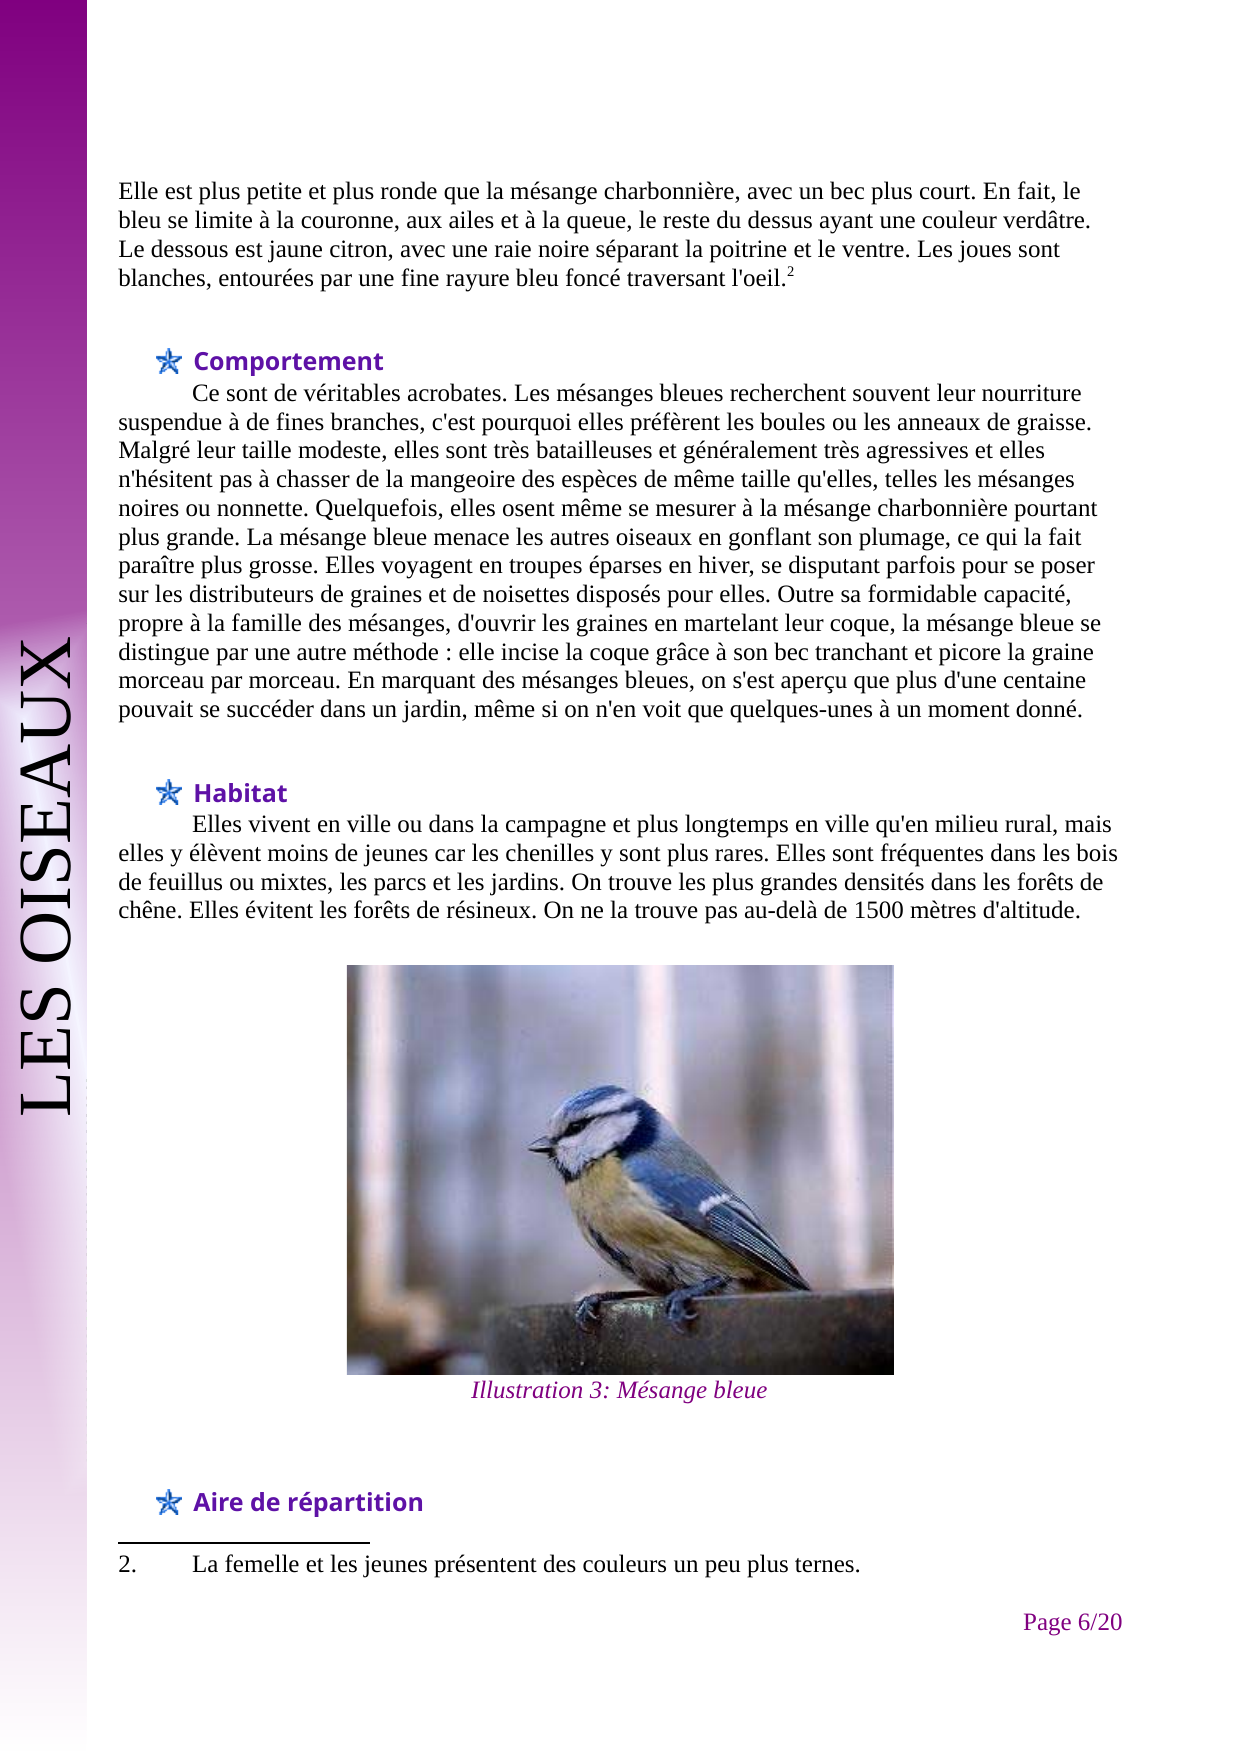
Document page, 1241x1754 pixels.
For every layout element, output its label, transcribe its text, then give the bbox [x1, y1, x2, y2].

picture [156, 1489, 182, 1515]
picture [156, 348, 182, 374]
text Elle est plus petite et plus ronde que la mésange charbonnière, avec un bec plus court. En fait, le bleu se limite à la couronne, aux ailes et à la queue, le reste du dessus ayant une couleur verdâtre. Le dessous est jaune citron, avec une raie noire séparant la poitrine et le ventre. Les joues sont blanches, entourées par une fine rayure bleu foncé traversant l'oeil. [118, 176, 1122, 291]
text Elles vivent en ville ou dans la campagne et plus longtemps en ville qu'en milieu rural, mais elles y élèvent moins de jeunes car les chenilles y sont plus rares. Elles sont fréquentes dans les bois de feuillus ou mixtes, les parcs et les jardins. On trouve les plus grandes densités dans les forêts de chêne. Elles évitent les forêts de résineux. On ne la trouve pas au-delà de 1500 mètres d'altitude. [118, 809, 1122, 924]
text Ce sont de véritables acrobates. Les mésanges bleues recherchent souvent leur nourriture suspendue à de fines branches, c'est pourquoi elles préfèrent les boules ou les anneaux de graisse. Malgré leur taille modeste, elles sont très batailleuses et généralement très agressives et elles n'hésitent pas à chasser de la mangeoire des espèces de même taille qu'elles, telles les mésanges noires ou nonnette. Quelquefois, elles osent même se mesurer à la mésange charbonnière pourtant plus grande. La mésange bleue menace les autres oiseaux en gonflant son plumage, ce qui la fait paraître plus grosse. Elles voyagent en troupes éparses en hiver, se disputant parfois pour se poser sur les distributeurs de graines et de noisettes disposés pour elles. Outre sa formidable capacité, propre à la famille des mésanges, d'ouvrir les graines en martelant leur coque, la mésange bleue se distingue par une autre méthode : elle incise la coque grâce à son bec tranchant et picore la graine morceau par morceau. En marquant des mésanges bleues, on s'est aperçu que plus d'une centaine pouvait se succéder dans un jardin, même si on n'en voit que quelques-unes à un moment donné. [118, 378, 1122, 723]
text . La femelle et les jeunes présentent des couleurs un peu plus ternes. [118, 1549, 1122, 1578]
list Comportement [156, 344, 1122, 378]
list Aire de répartition [156, 1485, 1122, 1519]
picture [346, 965, 894, 1375]
text Illustration 3: Mésange bleue [347, 1375, 893, 1404]
picture [156, 779, 182, 805]
list Habitat [156, 775, 1122, 809]
